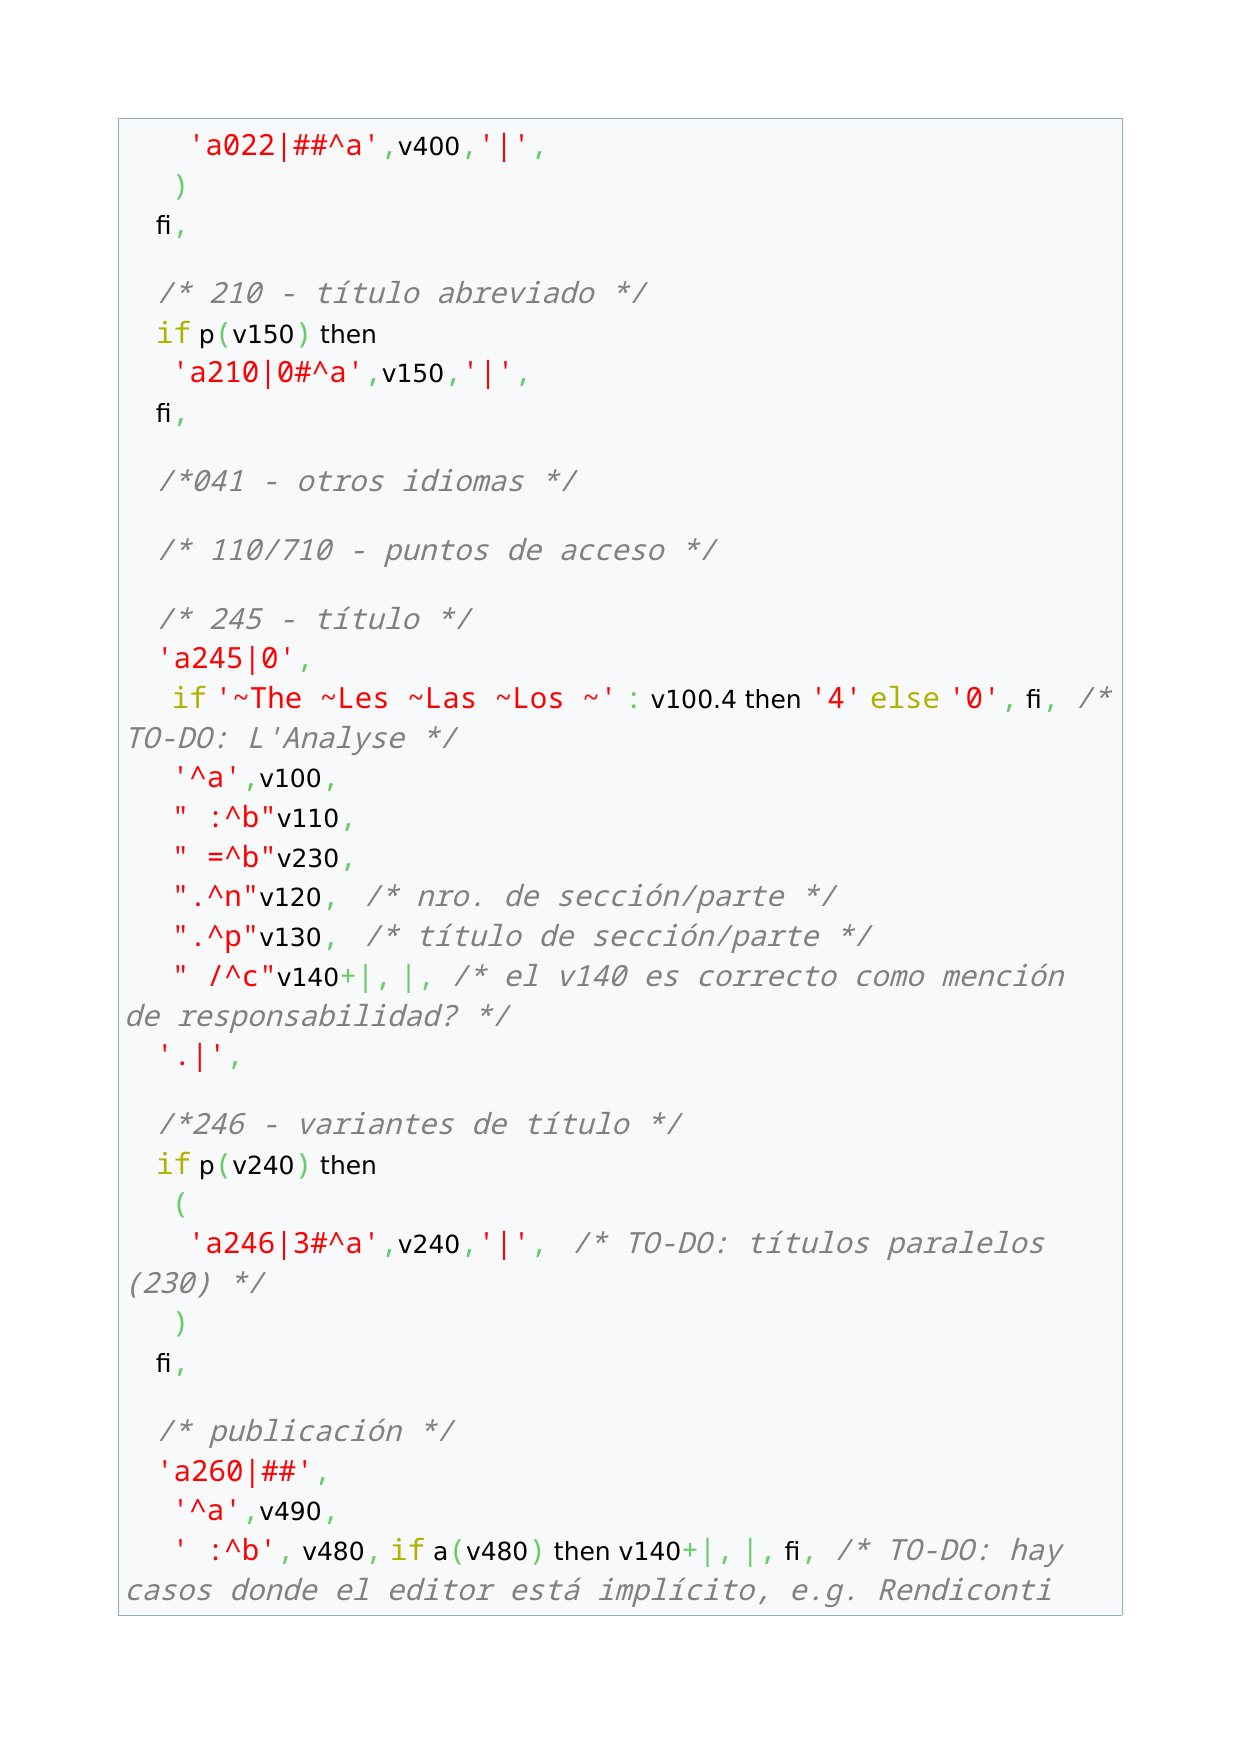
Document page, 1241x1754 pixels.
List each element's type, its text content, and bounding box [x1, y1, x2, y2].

table_header 'a022|##^a',v400,'|', ) fi, /* 210 - título abreviado */ if p(v150) then 'a210|0#^a',v150,'|', fi, /*041 - otros idiomas */ /* 110/710 - puntos de acceso */ /* 245 - título */ 'a245|0', if '~The ~Les ~Las ~Los ~' : v100.4 then '4' else '0', fi, /* TO-DO: L'Analyse */ '^a',v100, " :^b"v110, " =^b"v230, ".^n"v120, /* nro. de sección/parte */ ".^p"v130, /* título de sección/parte */ " /^c"v140+|, |, /* el v140 es correcto como mención de responsabilidad? */ '.|', /*246 - variantes de título */ if p(v240) then ( 'a246|3#^a',v240,'|', /* TO-DO: títulos paralelos (230) */ ) fi, /* publicación */ 'a260|##', '^a',v490, ' :^b', v480, if a(v480) then v140+|, |, fi, /* TO-DO: hay casos donde el editor está implícito, e.g. Rendiconti [119, 119, 1122, 1614]
